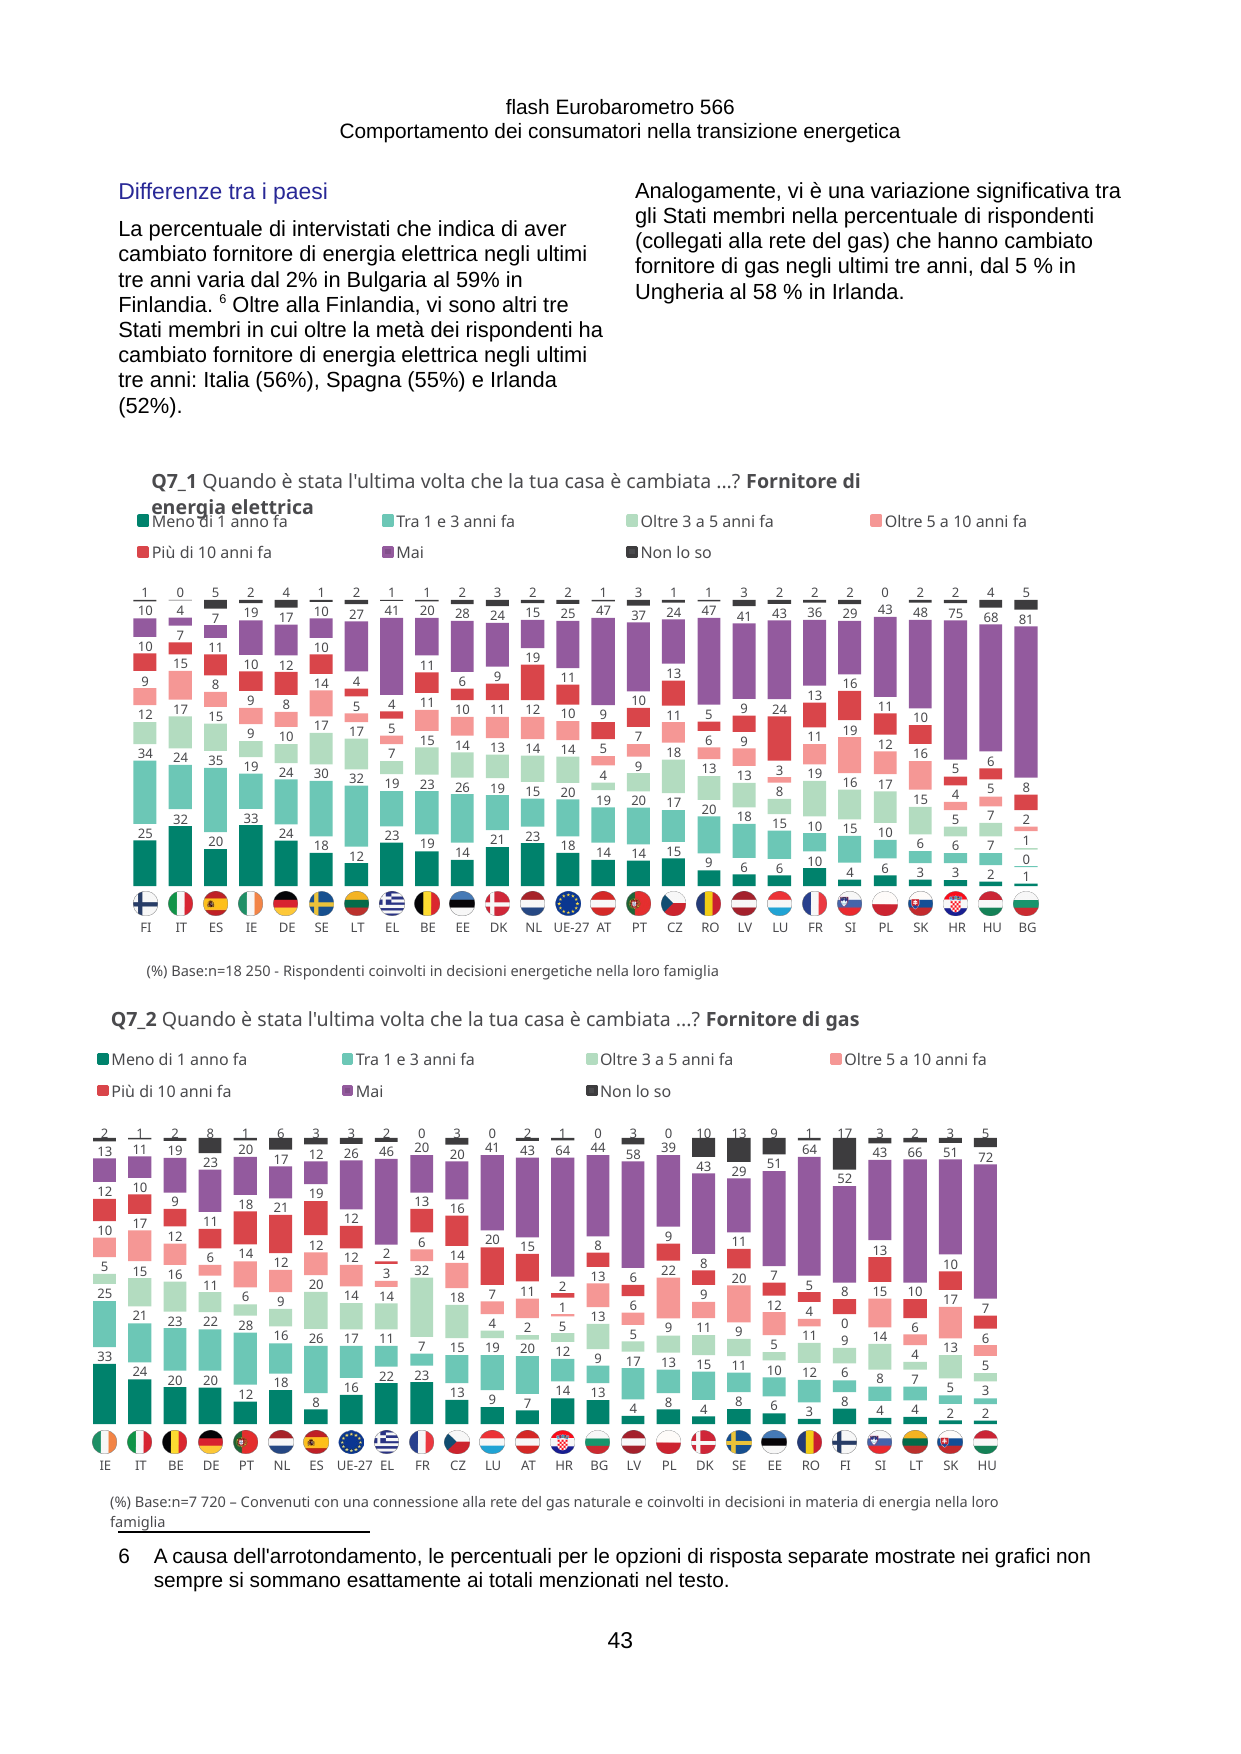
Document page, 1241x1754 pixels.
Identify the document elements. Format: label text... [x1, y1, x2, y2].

picture [626, 891, 651, 916]
picture [867, 1430, 892, 1454]
picture [943, 891, 968, 916]
picture [837, 891, 862, 916]
picture [303, 1430, 329, 1454]
picture [797, 1430, 822, 1454]
picture [555, 891, 581, 916]
picture [414, 891, 440, 916]
picture [168, 891, 193, 916]
picture [268, 1430, 294, 1454]
picture [621, 1430, 646, 1454]
picture [696, 891, 721, 916]
text Differenze tra i paesi [118, 178, 605, 204]
picture [902, 1430, 928, 1454]
picture [937, 1430, 963, 1454]
picture [309, 891, 334, 916]
picture [479, 1430, 505, 1454]
picture [550, 1430, 575, 1454]
picture [374, 1430, 399, 1454]
picture [338, 1430, 364, 1454]
picture [802, 891, 827, 916]
picture [203, 891, 228, 916]
picture [520, 891, 545, 916]
picture [590, 891, 616, 916]
picture [379, 891, 405, 916]
picture [656, 1430, 681, 1454]
picture [761, 1430, 787, 1454]
picture [908, 891, 933, 916]
picture [485, 891, 510, 916]
picture [133, 891, 158, 916]
text La percentuale di intervistati che indica di aver cambiato fornitore di energia elettrica negli ultimi tre anni varia dal 2% in Bulgaria al 59% in Finlandia. Oltre alla Finlandia, vi sono altri tre Stati membri in cui oltre la metà dei rispondenti ha cambiato fornitore di energia elettrica negli ultimi tre anni: Italia (56%), Spagna (55%) e Irlanda (52%). [118, 216, 605, 418]
picture [344, 891, 369, 916]
picture [661, 891, 686, 916]
picture [273, 891, 298, 916]
picture [691, 1430, 716, 1454]
picture [92, 1430, 117, 1454]
picture [198, 1430, 223, 1454]
picture [162, 1430, 187, 1454]
picture [973, 1430, 998, 1454]
picture [515, 1430, 540, 1454]
picture [1013, 891, 1039, 916]
picture [409, 1430, 434, 1454]
picture [872, 891, 898, 916]
picture [726, 1430, 752, 1454]
picture [233, 1430, 258, 1454]
picture [449, 891, 475, 916]
picture [127, 1430, 152, 1454]
picture [444, 1430, 470, 1454]
text A causa dell'arrotondamento, le percentuali per le opzioni di risposta separate mostrate nei grafici non sempre si sommano esattamente ai totali menzionati nel testo. [118, 1544, 1122, 1592]
picture [767, 891, 792, 916]
picture [731, 891, 757, 916]
text Analogamente, vi è una variazione significativa tra gli Stati membri nella percentuale di rispondenti (collegati alla rete del gas) che hanno cambiato fornitore di gas negli ultimi tre anni, dal 5 % in Ungheria al 58 % in Irlanda. [635, 178, 1122, 304]
picture [832, 1430, 857, 1454]
picture [585, 1430, 610, 1454]
picture [978, 891, 1003, 916]
picture [238, 891, 263, 916]
